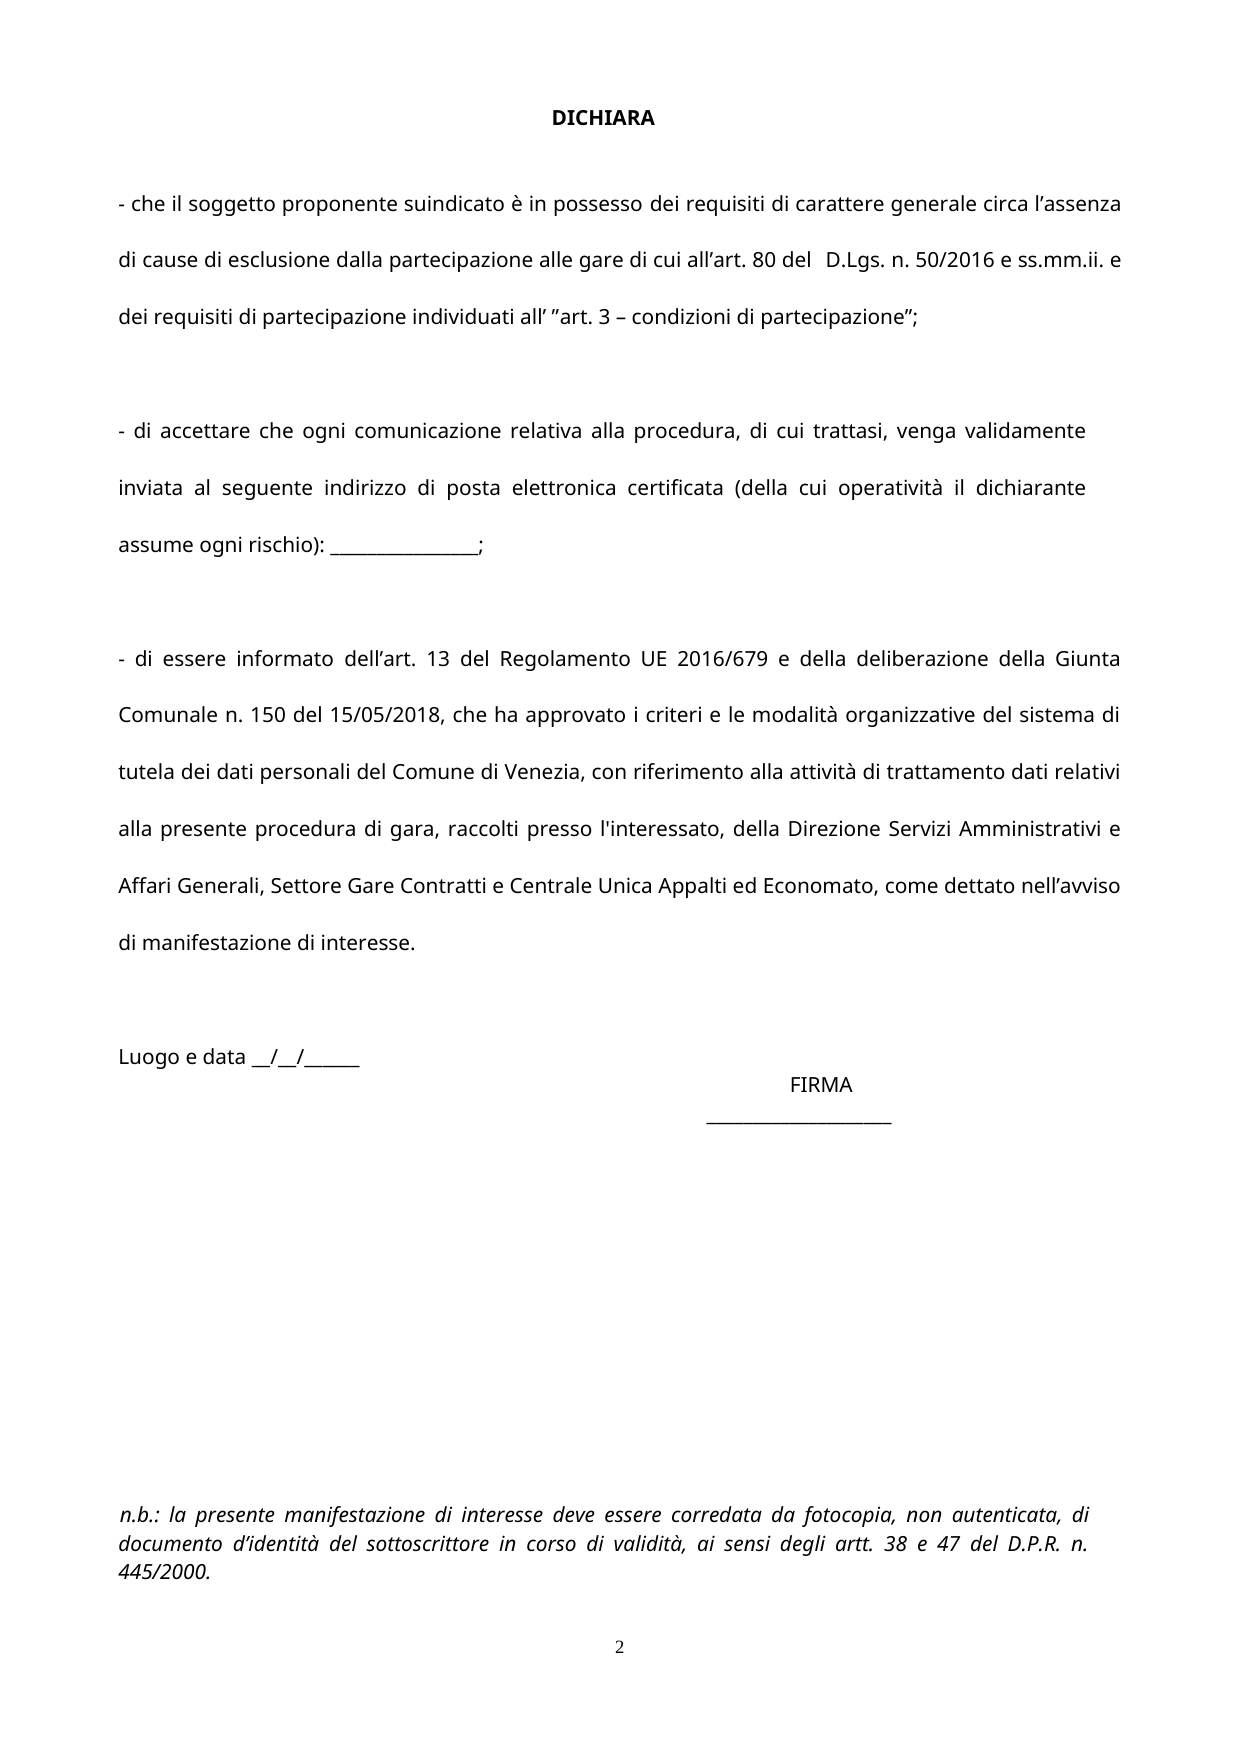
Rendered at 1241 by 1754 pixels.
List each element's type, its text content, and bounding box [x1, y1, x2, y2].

text Luogo e data __/__/______ [118, 1042, 1122, 1071]
text n.b.: la presente manifestazione di interesse deve essere corredata da fotocopia, non autenticata, di documento d’identità del sottoscrittore in corso di validità, ai sensi degli artt. 38 e 47 del D.P.R. n. 445/2000. [118, 1501, 1093, 1586]
list - di essere informato dell’art. 13 del Regolamento UE 2016/679 e della deliberazione della Giunta Comunale n. 150 del 15/05/2018, che ha approvato i criteri e le modalità organizzative del sistema di tutela dei dati personali del Comune di Venezia, con riferimento alla attività di trattamento dati relativi alla presente procedura di gara, raccolti presso l'interessato, della Direzione Servizi Amministrativi e Affari Generali, Settore Gare Contratti e Centrale Unica Appalti ed Economato, come dettato nell’avviso di manifestazione di interesse. [118, 644, 1122, 957]
list - di accettare che ogni comunicazione relativa alla procedura, di cui trattasi, venga validamente inviata al seguente indirizzo di posta elettronica certificata (della cui operatività il dichiarante assume ogni rischio): ________________; [118, 416, 1088, 558]
text ____________________ [118, 1099, 1181, 1127]
text FIRMA [118, 1071, 1181, 1099]
list - che il soggetto proponente suindicato è in possesso dei requisiti di carattere generale circa l’assenza di cause di esclusione dalla partecipazione alle gare di cui all’art. 80 del D.Lgs. n. 50/2016 e ss.mm.ii. e dei requisiti di partecipazione individuati all’ ”art. 3 – condizioni di partecipazione”; [118, 189, 1122, 331]
text DICHIARA [118, 103, 1088, 132]
